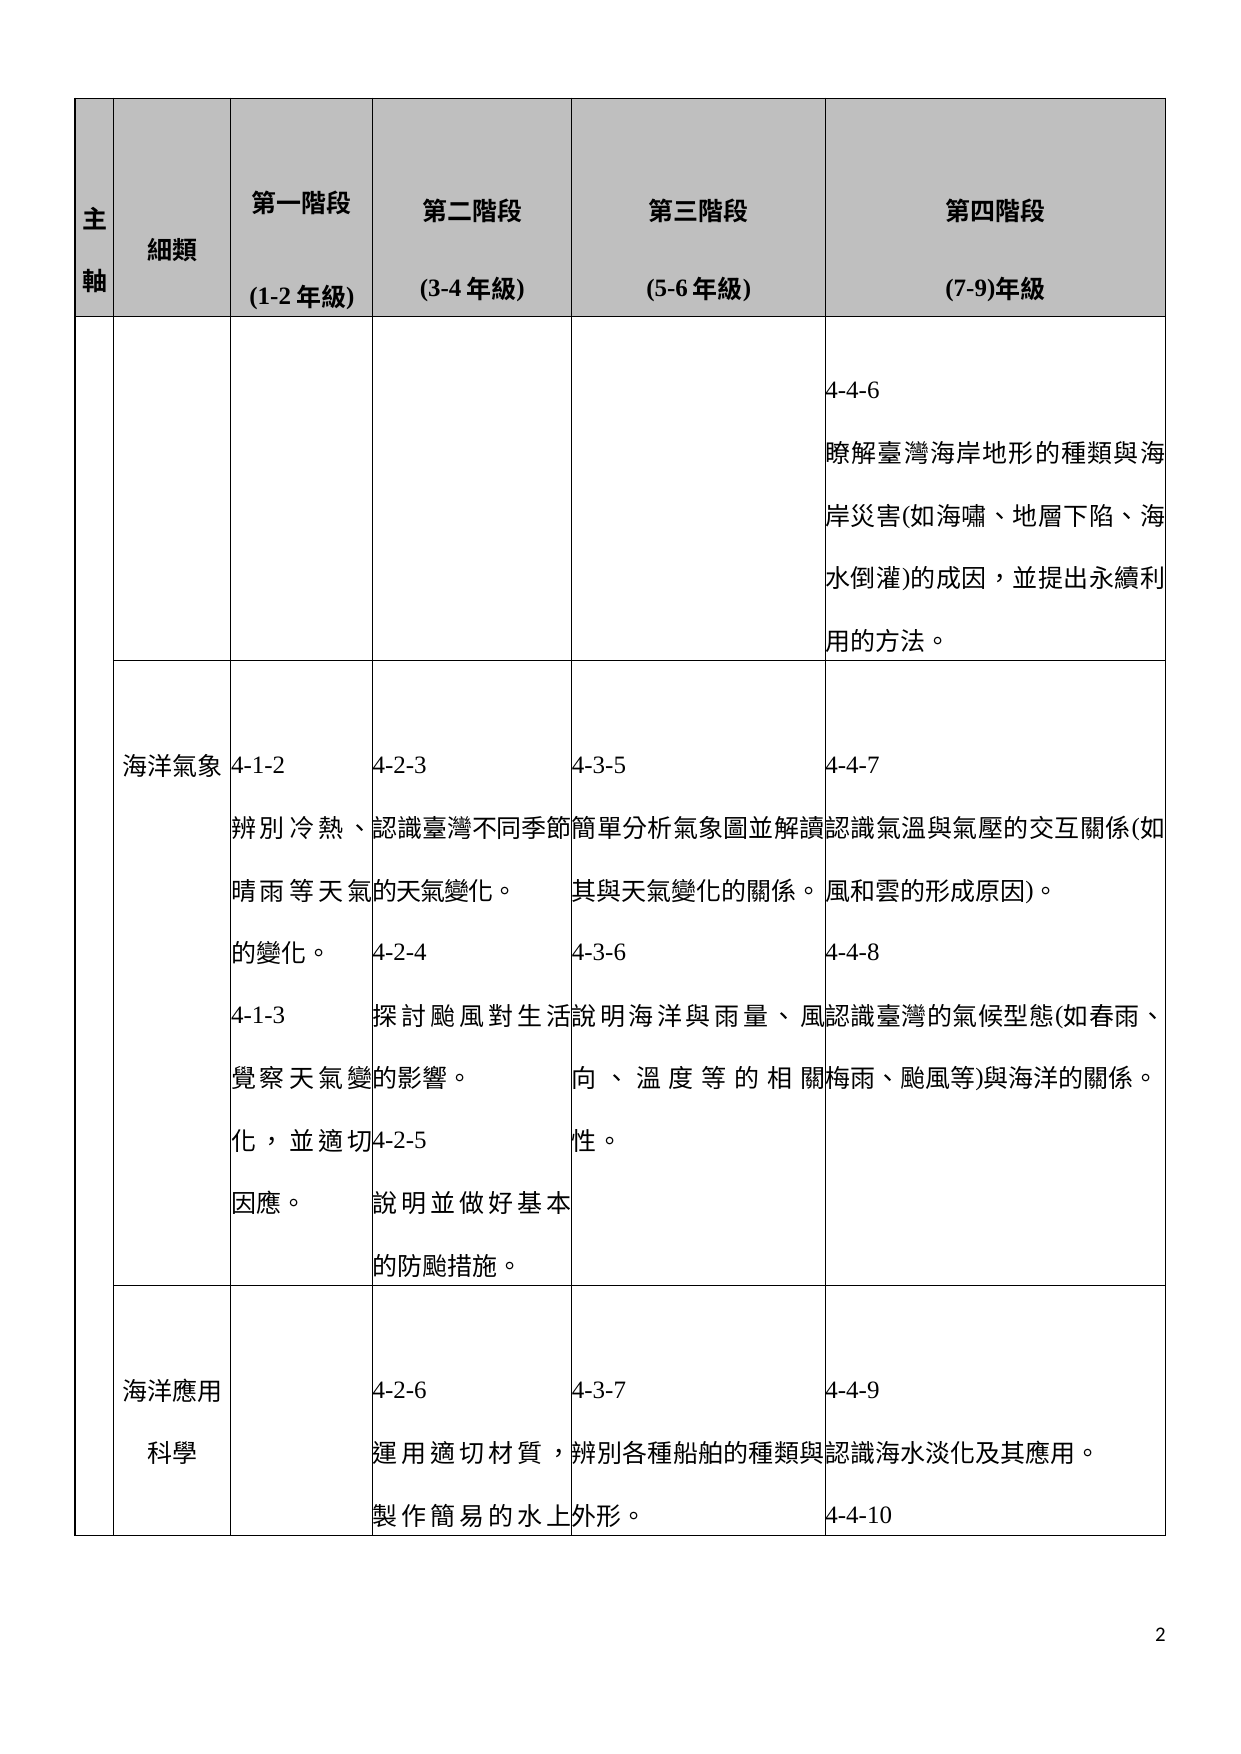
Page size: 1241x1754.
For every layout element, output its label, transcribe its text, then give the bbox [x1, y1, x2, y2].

table_cell [572, 317, 825, 660]
table_header 細類 [114, 99, 230, 316]
table_cell [373, 317, 571, 660]
table_cell 4-2-3 認識臺灣不同季節的天氣變化。 4-2-4 探討颱風對生活的影響。 4-2-5 說明並做好基本的防颱措施。 [373, 661, 571, 1285]
table_header 第二階段 (3-4年級) [373, 99, 571, 316]
table_cell [231, 317, 372, 660]
table_cell 4-4-7 認識氣溫與氣壓的交互關係(如風和雲的形成原因)。 4-4-8 認識臺灣的氣候型態(如春雨、梅雨、颱風等)與海洋的關係。 [826, 661, 1165, 1285]
table_cell 4-4-6 瞭解臺灣海岸地形的種類與海岸災害(如海嘯、地層下陷、海水倒灌)的成因，並提出永續利用的方法。 [826, 317, 1165, 660]
table_cell [114, 317, 230, 660]
table_cell 海洋應用 科學 [114, 1286, 230, 1535]
table_cell [231, 1286, 372, 1535]
table_cell 4-3-7 辨別各種船舶的種類與外形。 [572, 1286, 825, 1535]
table_cell 4-3-5 簡單分析氣象圖並解讀其與天氣變化的關係。 4-3-6 說明海洋與雨量、風向、溫度等的相關性。 [572, 661, 825, 1285]
table_cell [76, 317, 113, 1535]
table_cell 海洋氣象 [114, 661, 230, 1285]
table_cell 4-1-2 辨別冷熱、晴雨等天氣的變化。 4-1-3 覺察天氣變化，並適切因應。 [231, 661, 372, 1285]
table_header 第一階段 (1-2年級) [231, 99, 372, 316]
table_cell 4-4-9 認識海水淡化及其應用。 4-4-10 [826, 1286, 1165, 1535]
table_header 第三階段 (5-6年級) [572, 99, 825, 316]
table_cell 4-2-6 運用適切材質，製作簡易的水上 [373, 1286, 571, 1535]
table_header 主軸 [76, 99, 113, 316]
table_header 第四階段 (7-9)年級 [826, 99, 1165, 316]
